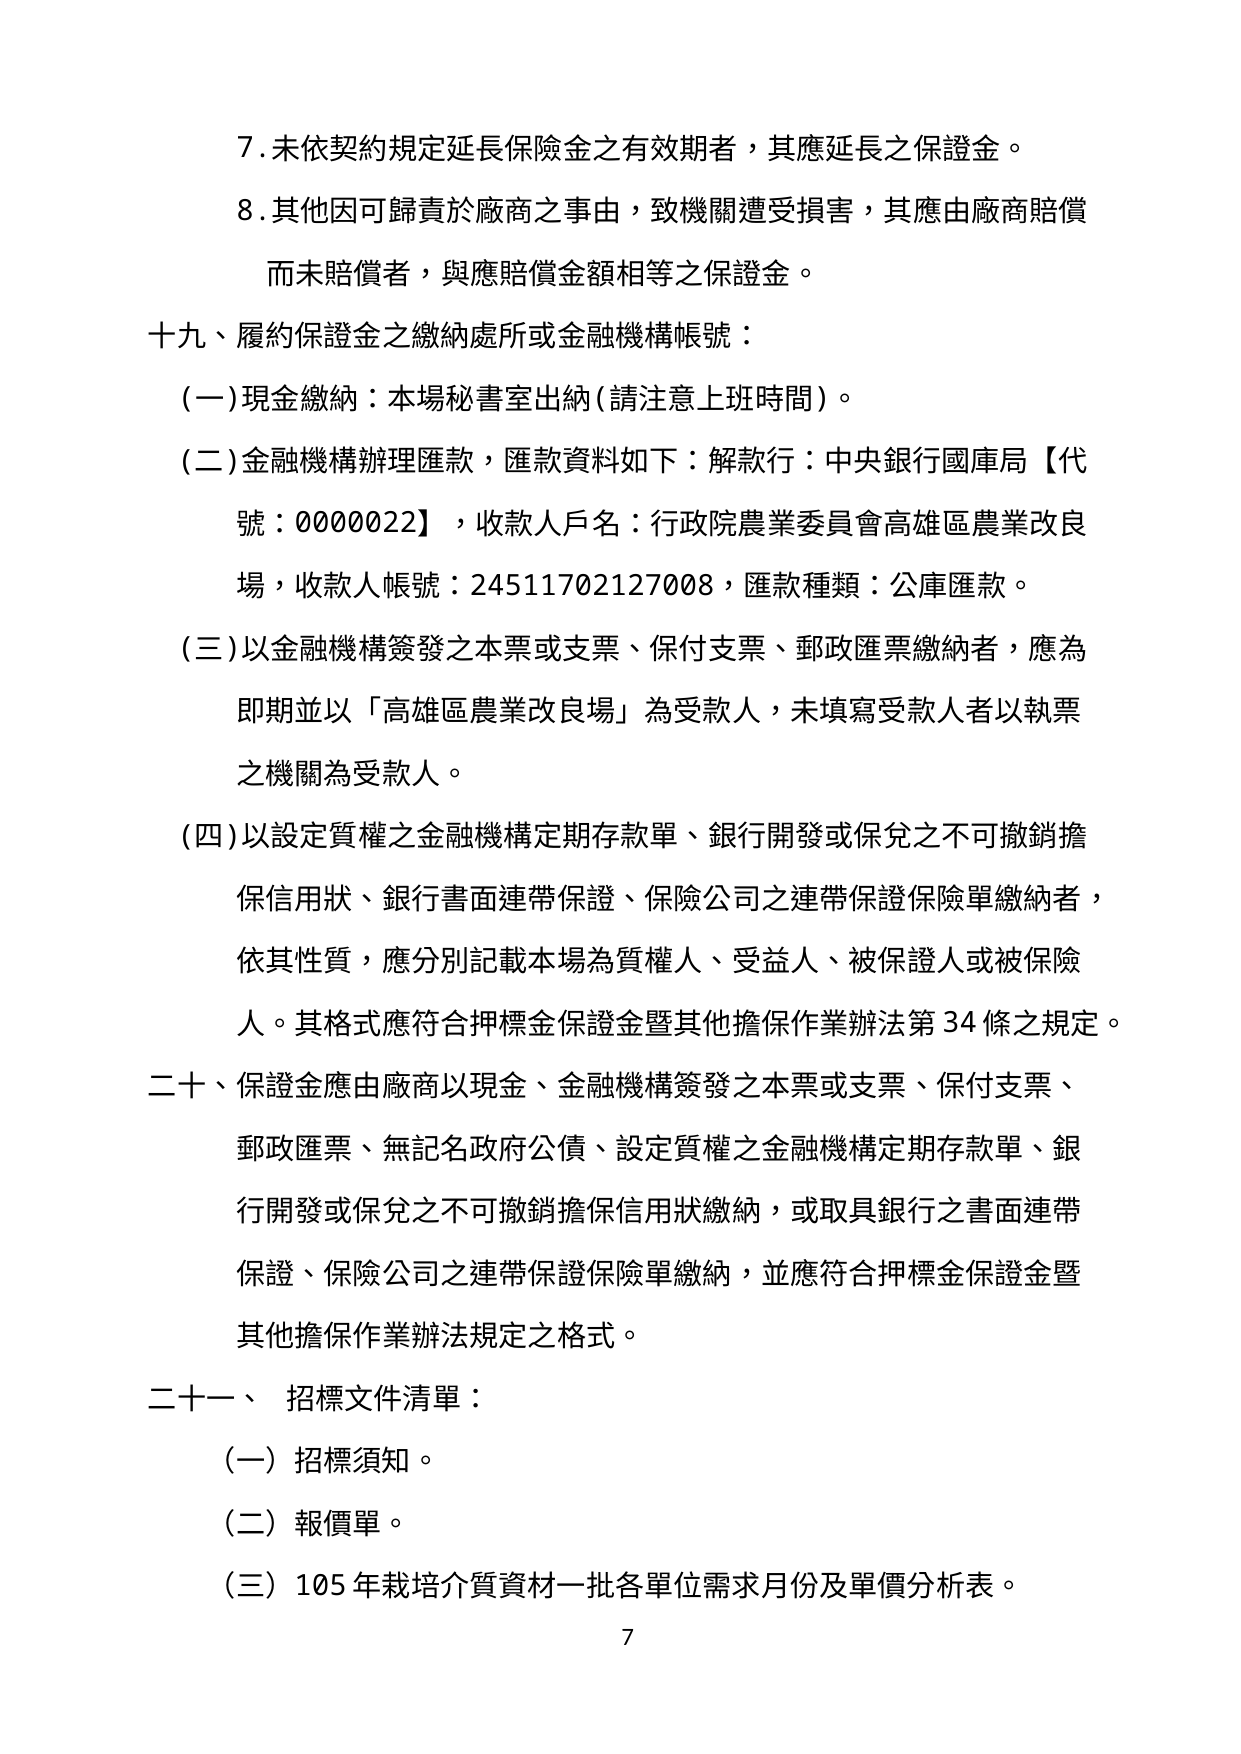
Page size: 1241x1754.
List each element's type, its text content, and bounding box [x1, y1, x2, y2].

text （三）105年栽培介質資材一批各單位需求月份及單價分析表。 [207, 1542, 1107, 1605]
text （二）報價單。 [207, 1480, 1107, 1542]
text 7.未依契約規定延長保險金之有效期者，其應延長之保證金。 [236, 105, 1107, 167]
text (一)現金繳納：本場秘書室出納(請注意上班時間)。 [177, 355, 1107, 417]
text 二十一、 招標文件清單： [148, 1355, 1107, 1417]
text (四)以設定質權之金融機構定期存款單、銀行開發或保兌之不可撤銷擔保信用狀、銀行書面連帶保證、保險公司之連帶保證保險單繳納者，依其性質，應分別記載本場為質權人、受益人、被保證人或被保險人。其格式應符合押標金保證金暨其他擔保作業辦法第34條之規定。 [177, 792, 1107, 1042]
text 8.其他因可歸責於廠商之事由，致機關遭受損害，其應由廠商賠償而未賠償者，與應賠償金額相等之保證金。 [236, 167, 1107, 292]
text 二十、 保證金應由廠商以現金、金融機構簽發之本票或支票、保付支票、郵政匯票、無記名政府公債、設定質權之金融機構定期存款單、銀行開發或保兌之不可撤銷擔保信用狀繳納，或取具銀行之書面連帶保證、保險公司之連帶保證保險單繳納，並應符合押標金保證金暨其他擔保作業辦法規定之格式。 [148, 1042, 1107, 1355]
text （一）招標須知。 [207, 1417, 1107, 1480]
text (二)金融機構辦理匯款，匯款資料如下：解款行：中央銀行國庫局【代號：0000022】，收款人戶名：行政院農業委員會高雄區農業改良場，收款人帳號：24511702127008，匯款種類：公庫匯款。 [177, 417, 1107, 605]
text (三)以金融機構簽發之本票或支票、保付支票、郵政匯票繳納者，應為即期並以「高雄區農業改良場」為受款人，未填寫受款人者以執票之機關為受款人。 [177, 605, 1107, 792]
text 十九、 履約保證金之繳納處所或金融機構帳號： [148, 292, 1107, 355]
